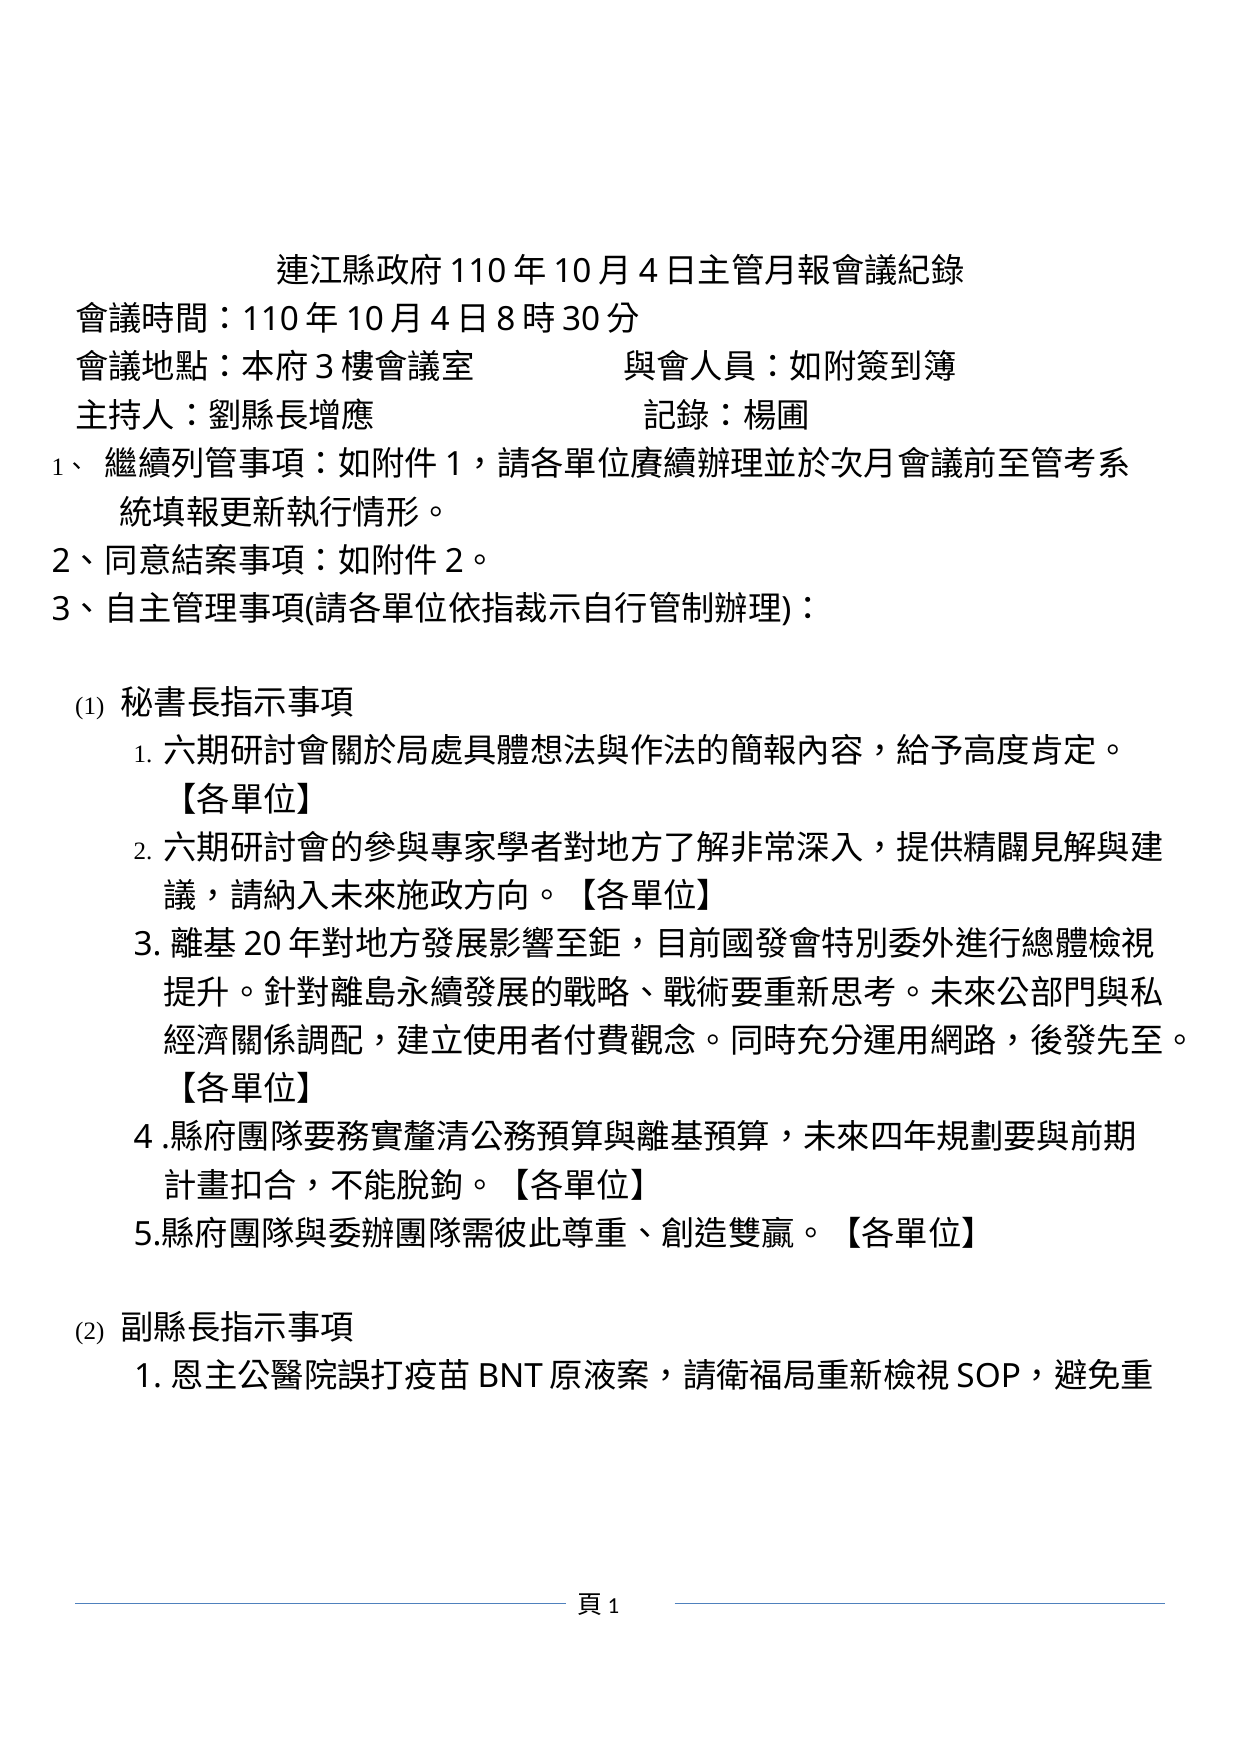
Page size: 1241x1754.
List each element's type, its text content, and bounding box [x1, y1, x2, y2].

list 六期研討會關於局處具體想法與作法的簡報內容，給予高度肯定。 [133, 724, 1165, 772]
list 同意結案事項：如附件2。 [75, 534, 1165, 582]
list 副縣長指示事項 [75, 1301, 1165, 1349]
list 六期研討會的參與專家學者對地方了解非常深入，提供精闢見解與建議，請納入未來施政方向。【各單位】 [133, 821, 1165, 917]
text 會議地點：本府3樓會議室 與會人員：如附簽到簿 [75, 340, 1165, 389]
text 會議時間：110年10月4日8時30分 [75, 292, 1165, 340]
text 1. 恩主公醫院誤打疫苗BNT原液案，請衛福局重新檢視SOP，避免重 [125, 1349, 1165, 1397]
text 3. 離基20年對地方發展影響至鉅，目前國發會特別委外進行總體檢視提升。針對離島永續發展的戰略、戰術要重新思考。未來公部門與私經濟關係調配，建立使用者付費觀念。同時充分運用網路，後發先至。【各單位】 [133, 917, 1165, 1110]
list 自主管理事項(請各單位依指裁示自行管制辦理)： [75, 582, 1165, 631]
text 5.縣府團隊與委辦團隊需彼此尊重、創造雙贏。【各單位】 [133, 1207, 1165, 1255]
text 【各單位】 [163, 772, 1165, 821]
list 秘書長指示事項 [75, 676, 1165, 724]
text 4 .縣府團隊要務實釐清公務預算與離基預算，未來四年規劃要與前期計畫扣合，不能脫鉤。【各單位】 [133, 1110, 1165, 1207]
text 統填報更新執行情形。 [119, 485, 1165, 534]
text 連江縣政府110年10月 4日主管月報會議紀錄 [75, 243, 1165, 292]
list 繼續列管事項：如附件1，請各單位賡續辦理並於次月會議前至管考系 [75, 437, 1165, 485]
text 主持人：劉縣長增應 記錄：楊圃 [75, 389, 1165, 437]
